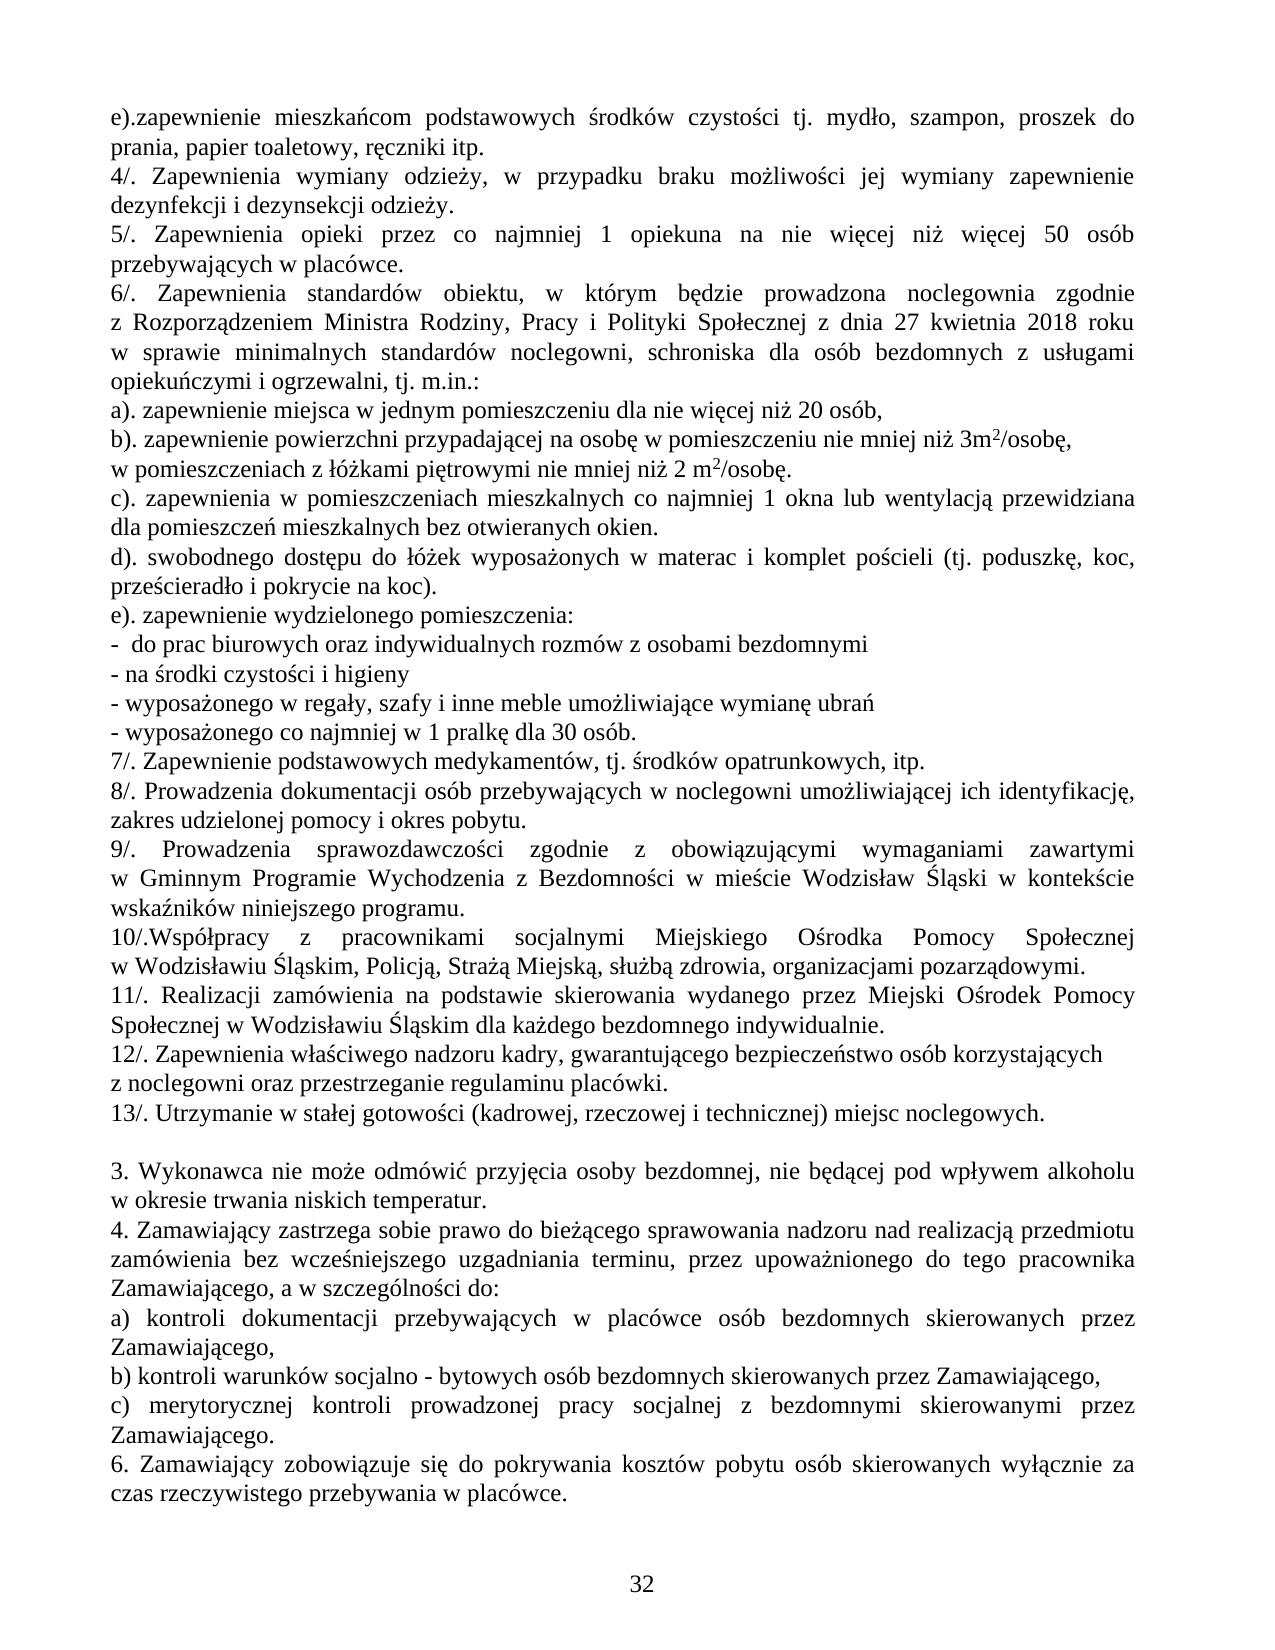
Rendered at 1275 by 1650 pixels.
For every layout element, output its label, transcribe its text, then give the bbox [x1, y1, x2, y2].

text 4. Zamawiający zastrzega sobie prawo do bieżącego sprawowania nadzoru nad realizacją przedmiotu zamówienia bez wcześniejszego uzgadniania terminu, przez upoważnionego do tego pracownika Zamawiającego, a w szczególności do: [110, 1215, 1136, 1302]
text a) kontroli dokumentacji przebywających w placówce osób bezdomnych skierowanych przez Zamawiającego, [110, 1303, 1136, 1361]
text a). zapewnienie miejsca w jednym pomieszczeniu dla nie więcej niż 20 osób, [110, 395, 1136, 424]
text 6. Zamawiający zobowiązuje się do pokrywania kosztów pobytu osób skierowanych wyłącznie za czas rzeczywistego przebywania w placówce. [110, 1449, 1136, 1507]
text 8/. Prowadzenia dokumentacji osób przebywających w noclegowni umożliwiającej ich identyfikację, zakres udzielonej pomocy i okres pobytu. [110, 776, 1136, 834]
text e).zapewnienie mieszkańcom podstawowych środków czystości tj. mydło, szampon, proszek do prania, papier toaletowy, ręczniki itp. [110, 102, 1136, 161]
text 6/. Zapewnienia standardów obiektu, w którym będzie prowadzona noclegownia zgodnie z Rozporządzeniem Ministra Rodziny, Pracy i Polityki Społecznej z dnia 27 kwietnia 2018 roku w sprawie minimalnych standardów noclegowni, schroniska dla osób bezdomnych z usługami opiekuńczymi i ogrzewalni, tj. m.in.: [110, 278, 1136, 395]
text e). zapewnienie wydzielonego pomieszczenia: [110, 600, 1136, 629]
text - wyposażonego w regały, szafy i inne meble umożliwiające wymianę ubrań [110, 688, 1136, 717]
text c) merytorycznej kontroli prowadzonej pracy socjalnej z bezdomnymi skierowanymi przez Zamawiającego. [110, 1390, 1136, 1448]
text 4/. Zapewnienia wymiany odzieży, w przypadku braku możliwości jej wymiany zapewnienie dezynfekcji i dezynsekcji odzieży. [110, 161, 1136, 219]
text z noclegowni oraz przestrzeganie regulaminu placówki. [110, 1068, 1136, 1097]
text 5/. Zapewnienia opieki przez co najmniej 1 opiekuna na nie więcej niż więcej 50 osób przebywających w placówce. [110, 219, 1136, 278]
text 3. Wykonawca nie może odmówić przyjęcia osoby bezdomnej, nie będącej pod wpływem alkoholu w okresie trwania niskich temperatur. [110, 1156, 1136, 1214]
text 10/.Współpracy z pracownikami socjalnymi Miejskiego Ośrodka Pomocy Społecznej w Wodzisławiu Śląskim, Policją, Strażą Miejską, służbą zdrowia, organizacjami pozarządowymi. [110, 922, 1136, 980]
text 12/. Zapewnienia właściwego nadzoru kadry, gwarantującego bezpieczeństwo osób korzystających [110, 1039, 1136, 1068]
text 7/. Zapewnienie podstawowych medykamentów, tj. środków opatrunkowych, itp. [110, 746, 1136, 775]
text 9/. Prowadzenia sprawozdawczości zgodnie z obowiązującymi wymaganiami zawartymi w Gminnym Programie Wychodzenia z Bezdomności w mieście Wodzisław Śląski w kontekście wskaźników niniejszego programu. [110, 834, 1136, 922]
text 13/. Utrzymanie w stałej gotowości (kadrowej, rzeczowej i technicznej) miejsc noclegowych. [110, 1098, 1136, 1126]
text d). swobodnego dostępu do łóżek wyposażonych w materac i komplet pościeli (tj. poduszkę, koc, prześcieradło i pokrycie na koc). [110, 542, 1136, 599]
text - na środki czystości i higieny [110, 659, 1136, 687]
text w pomieszczeniach z łóżkami piętrowymi nie mniej niż 2 m2/osobę. [110, 454, 1136, 482]
text - do prac biurowych oraz indywidualnych rozmów z osobami bezdomnymi [110, 629, 1136, 658]
text b). zapewnienie powierzchni przypadającej na osobę w pomieszczeniu nie mniej niż 3m2/osobę, [110, 424, 1136, 453]
text - wyposażonego co najmniej w 1 pralkę dla 30 osób. [110, 717, 1136, 746]
text c). zapewnienia w pomieszczeniach mieszkalnych co najmniej 1 okna lub wentylacją przewidziana dla pomieszczeń mieszkalnych bez otwieranych okien. [110, 483, 1136, 541]
text 11/. Realizacji zamówienia na podstawie skierowania wydanego przez Miejski Ośrodek Pomocy Społecznej w Wodzisławiu Śląskim dla każdego bezdomnego indywidualnie. [110, 981, 1136, 1039]
text b) kontroli warunków socjalno - bytowych osób bezdomnych skierowanych przez Zamawiającego, [110, 1361, 1136, 1390]
